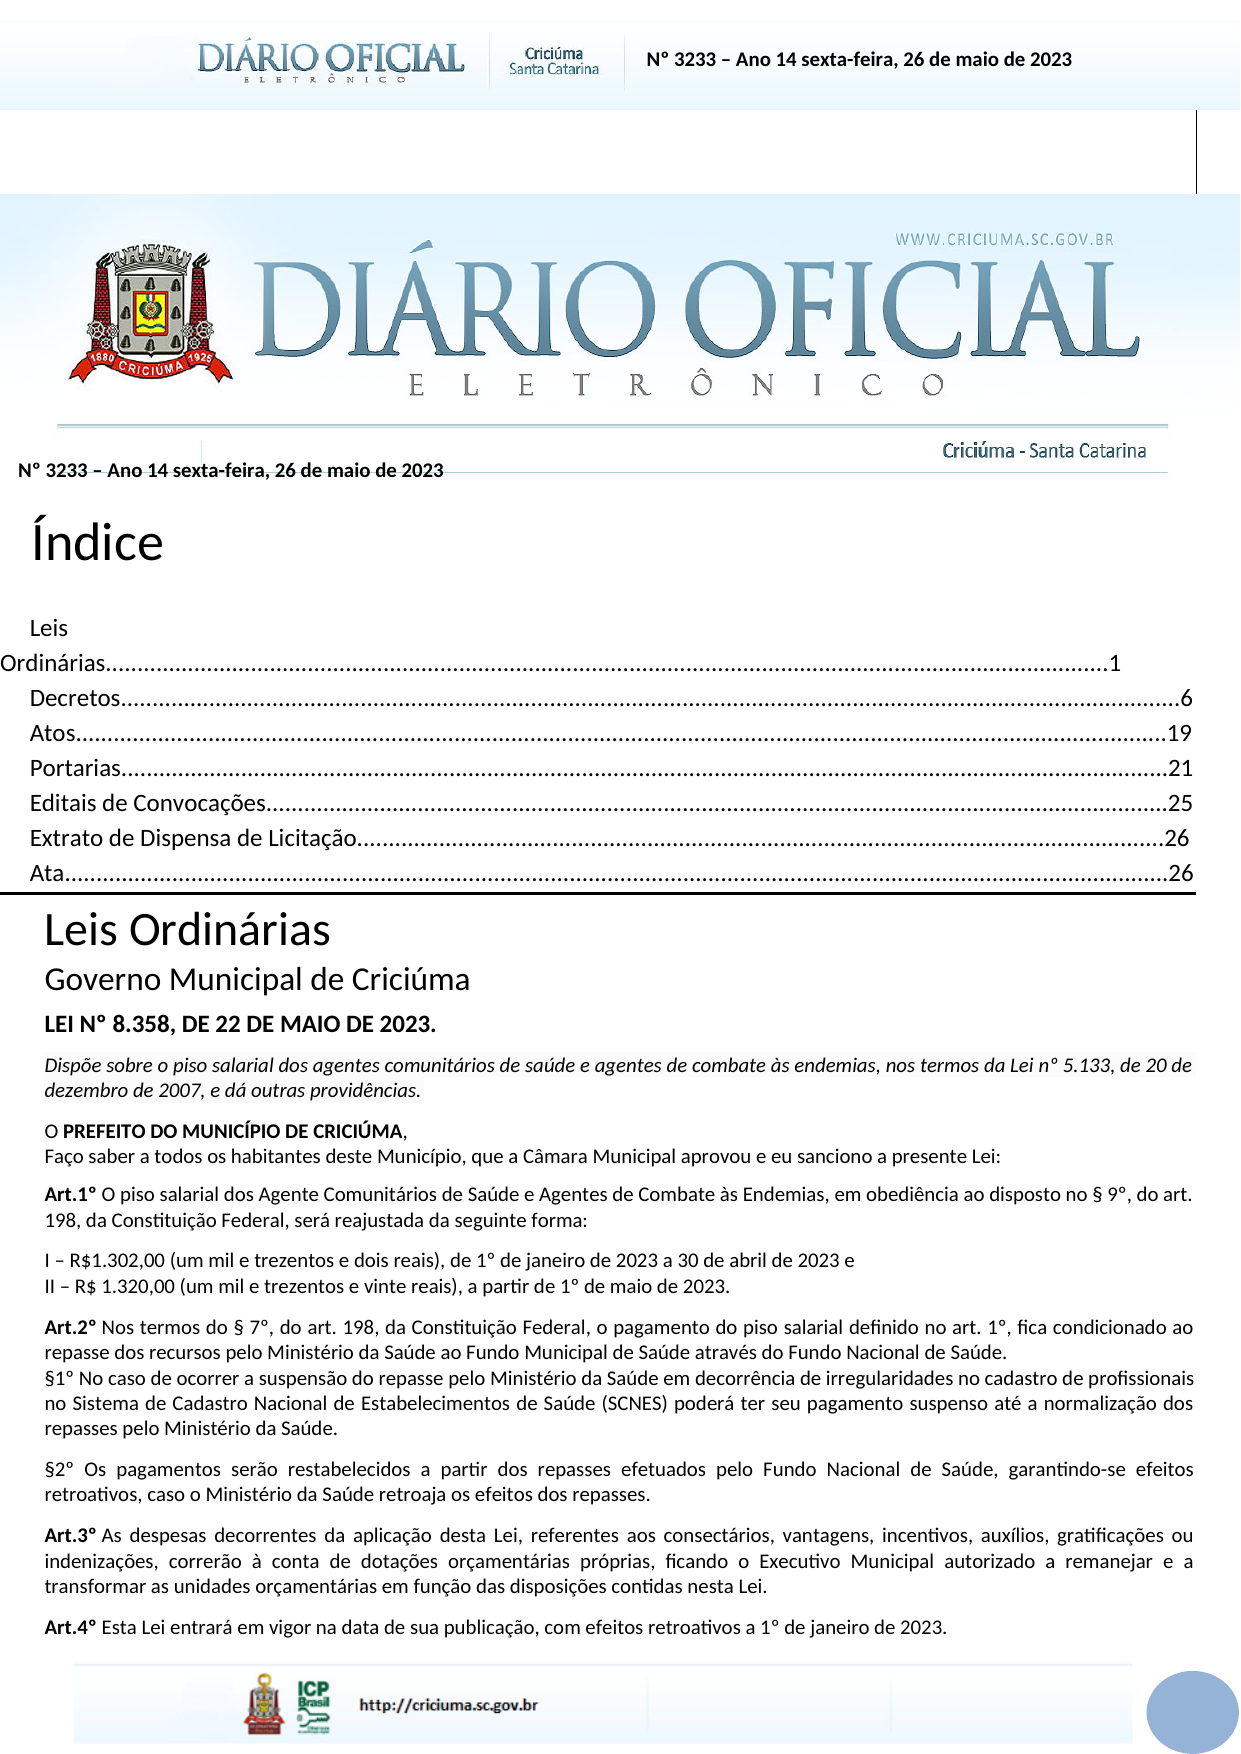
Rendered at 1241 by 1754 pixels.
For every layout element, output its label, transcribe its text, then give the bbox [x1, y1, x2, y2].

text II – R$ 1.320,00 (um mil e trezentos e vinte reais), a partir de 1º de maio de 2023. [44, 1273, 1196, 1298]
text LEI Nº 8.358, DE 22 DE MAIO DE 2023. [44, 1009, 1196, 1039]
text O PREFEITO DO MUNICÍPIO DE CRICIÚMA, [44, 1118, 1196, 1143]
text Portarias......................................................................................................................................................................21 [0, 752, 1196, 782]
text Dispõe sobre o piso salarial dos agentes comunitários de saúde e agentes de combate às endemias, nos termos da Lei nº 5.133, de 20 de dezembro de 2007, e dá outras providências. [44, 1052, 1196, 1103]
text I – R$1.302,00 (um mil e trezentos e dois reais), de 1º de janeiro de 2023 a 30 de abril de 2023 e [44, 1248, 1196, 1273]
text Art.4º Esta Lei entrará em vigor na data de sua publicação, com efeitos retroativos a 1º de janeiro de 2023. [44, 1614, 1196, 1639]
text Decretos........................................................................................................................................................................6 [0, 682, 1196, 712]
text Leis Ordinárias...............................................................................................................................................................1 [0, 612, 1196, 677]
text §2º Os pagamentos serão restabelecidos a partir dos repasses efetuados pelo Fundo Nacional de Saúde, garantindo-se efeitos retroativos, caso o Ministério da Saúde retroaja os efeitos dos repasses. [44, 1456, 1196, 1507]
text Art.3º As despesas decorrentes da aplicação desta Lei, referentes aos consectários, vantagens, incentivos, auxílios, gratificações ou indenizações, correrão à conta de dotações orçamentárias próprias, ficando o Executivo Municipal autorizado a remanejar e a transformar as unidades orçamentárias em função das disposições contidas nesta Lei. [44, 1522, 1196, 1599]
text Ata...............................................................................................................................................................................26 [0, 857, 1196, 892]
text Editais de Convocações...............................................................................................................................................25 [0, 787, 1196, 817]
text Governo Municipal de Criciúma [44, 958, 1196, 998]
text Art.2º Nos termos do § 7º, do art. 198, da Constituição Federal, o pagamento do piso salarial definido no art. 1º, fica condicionado ao repasse dos recursos pelo Ministério da Saúde ao Fundo Municipal de Saúde através do Fundo Nacional de Saúde. [44, 1314, 1196, 1365]
text Art.1º O piso salarial dos Agente Comunitários de Saúde e Agentes de Combate às Endemias, em obediência ao disposto no § 9º, do art. 198, da Constituição Federal, será reajustada da seguinte forma: [44, 1182, 1196, 1232]
text §1º No caso de ocorrer a suspensão do repasse pelo Ministério da Saúde em decorrência de irregularidades no cadastro de profissionais no Sistema de Cadastro Nacional de Estabelecimentos de Saúde (SCNES) poderá ter seu pagamento suspenso até a normalização dos repasses pelo Ministério da Saúde. [44, 1365, 1196, 1441]
text Atos.............................................................................................................................................................................19 [0, 717, 1196, 747]
text Extrato de Dispensa de Licitação................................................................................................................................26 [0, 822, 1196, 852]
text Leis Ordinárias [44, 899, 1196, 958]
text Faço saber a todos os habitantes deste Município, que a Câmara Municipal aprovou e eu sanciono a presente Lei: [44, 1143, 1196, 1169]
